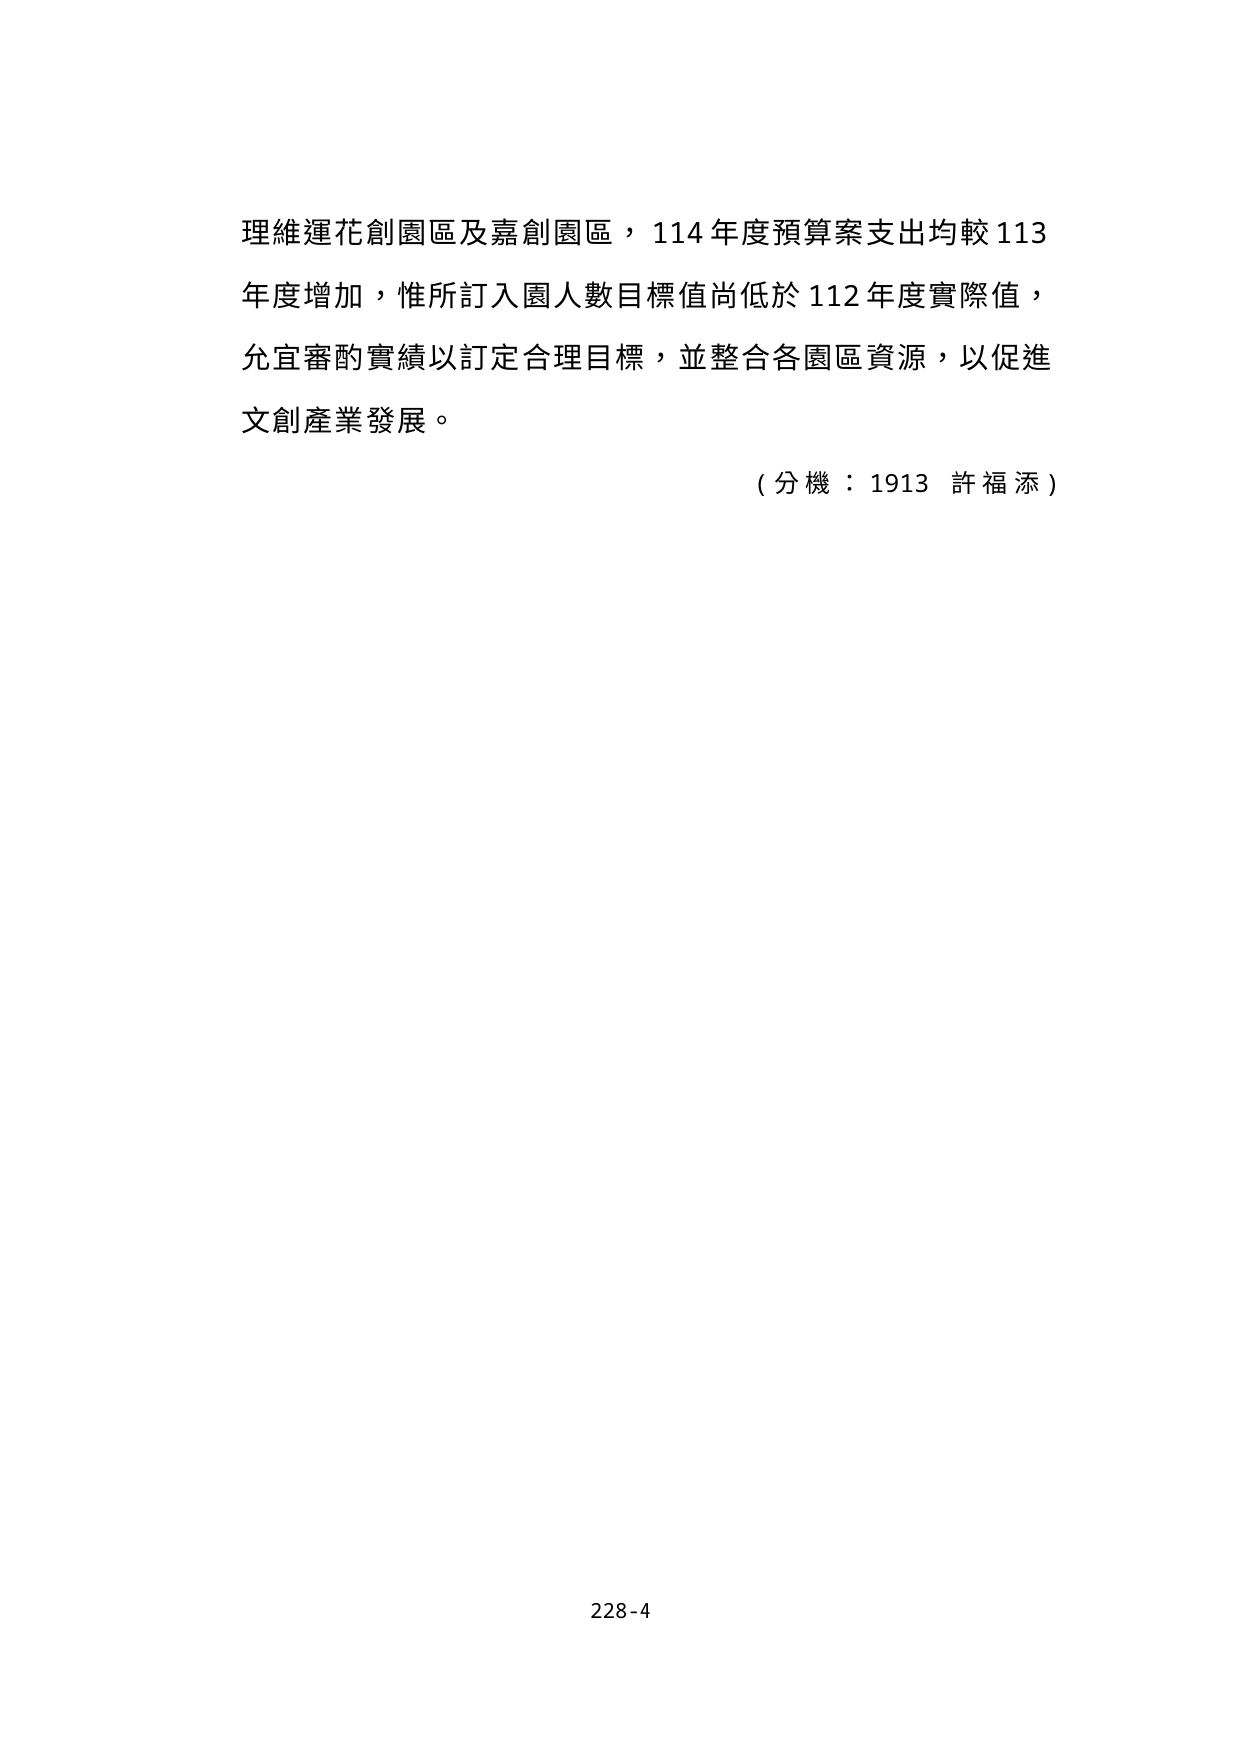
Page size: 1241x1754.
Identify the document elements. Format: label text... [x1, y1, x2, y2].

text (分機：1913 許福添) [177, 439, 1063, 502]
text 理維運花創園區及嘉創園區，114年度預算案支出均較113年度增加，惟所訂入園人數目標值尚低於112年度實際值，允宜審酌實績以訂定合理目標，並整合各園區資源，以促進文創產業發展。 [236, 189, 1063, 439]
